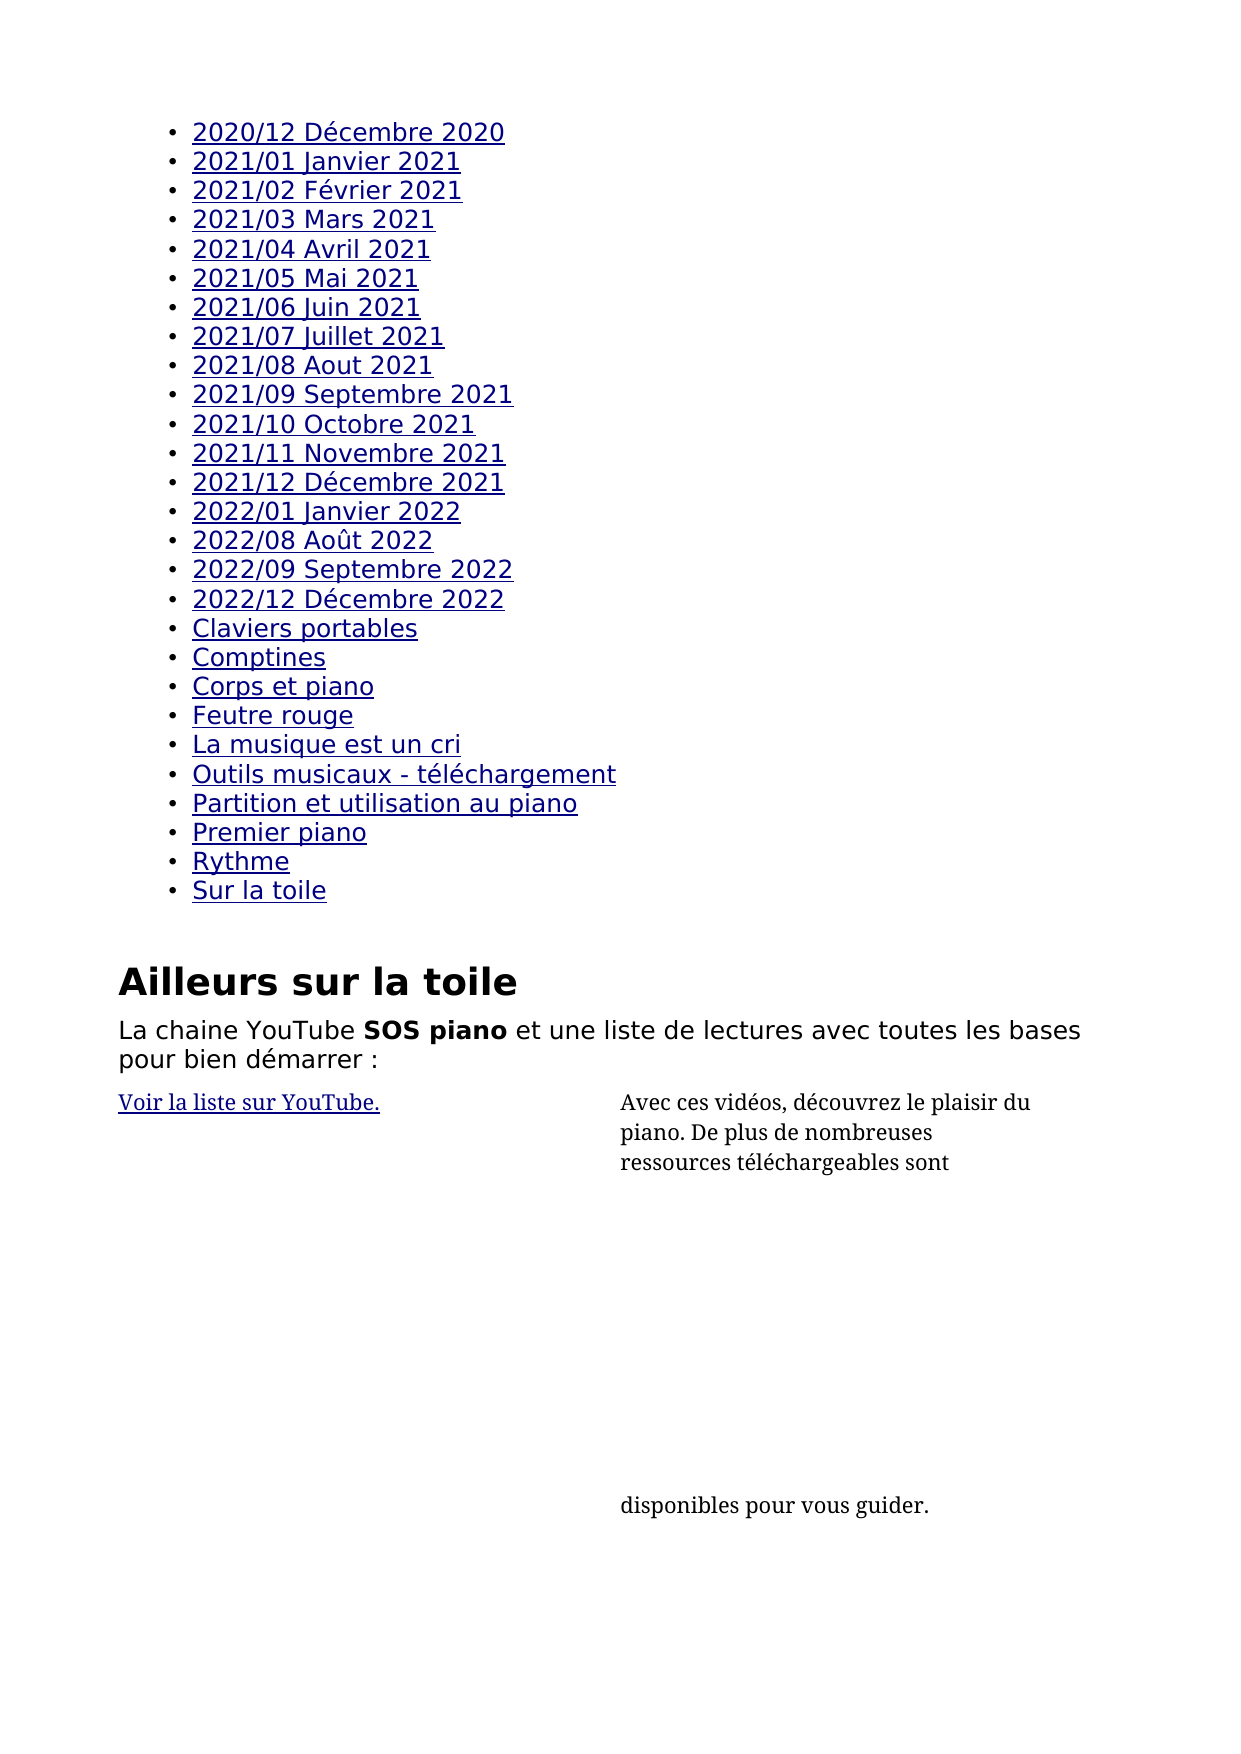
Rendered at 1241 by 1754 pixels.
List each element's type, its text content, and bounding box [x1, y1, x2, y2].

list Sur la toile [177, 876, 1122, 906]
subtitle Ailleurs sur la toile [118, 960, 1122, 1004]
list 2021/04 Avril 2021 [177, 235, 1122, 264]
list Claviers portables [177, 614, 1122, 643]
list La musique est un cri [177, 731, 1122, 760]
list Partition et utilisation au piano [177, 789, 1122, 818]
list 2021/10 Octobre 2021 [177, 410, 1122, 439]
list Premier piano [177, 818, 1122, 847]
list 2021/09 Septembre 2021 [177, 381, 1122, 410]
list Rythme [177, 847, 1122, 876]
list 2022/01 Janvier 2022 [177, 497, 1122, 526]
list 2020/12 Décembre 2020 [177, 118, 1122, 147]
list 2021/12 Décembre 2021 [177, 468, 1122, 497]
list Comptines [177, 643, 1122, 672]
list 2021/06 Juin 2021 [177, 293, 1122, 322]
list Outils musicaux - téléchargement [177, 760, 1122, 789]
list Feutre rouge [177, 701, 1122, 731]
list 2022/08 Août 2022 [177, 526, 1122, 556]
list 2021/07 Juillet 2021 [177, 322, 1122, 351]
list 2022/12 Décembre 2022 [177, 585, 1122, 614]
table_header Avec ces vidéos, découvrez le plaisir du piano. De plus de nombreuses ressources téléchargeables sont disponibles pour vous guider. [620, 1087, 1122, 1520]
list 2021/05 Mai 2021 [177, 264, 1122, 293]
text La chaine YouTube SOS piano et une liste de lectures avec toutes les bases pour bien démarrer : [118, 1016, 1122, 1074]
list 2022/09 Septembre 2022 [177, 556, 1122, 585]
list 2021/01 Janvier 2021 [177, 147, 1122, 176]
list 2021/03 Mars 2021 [177, 206, 1122, 235]
list 2021/02 Février 2021 [177, 176, 1122, 206]
list 2021/11 Novembre 2021 [177, 439, 1122, 468]
list Corps et piano [177, 672, 1122, 701]
table_header Voir la liste sur YouTube. [118, 1087, 620, 1520]
list 2021/08 Aout 2021 [177, 351, 1122, 381]
